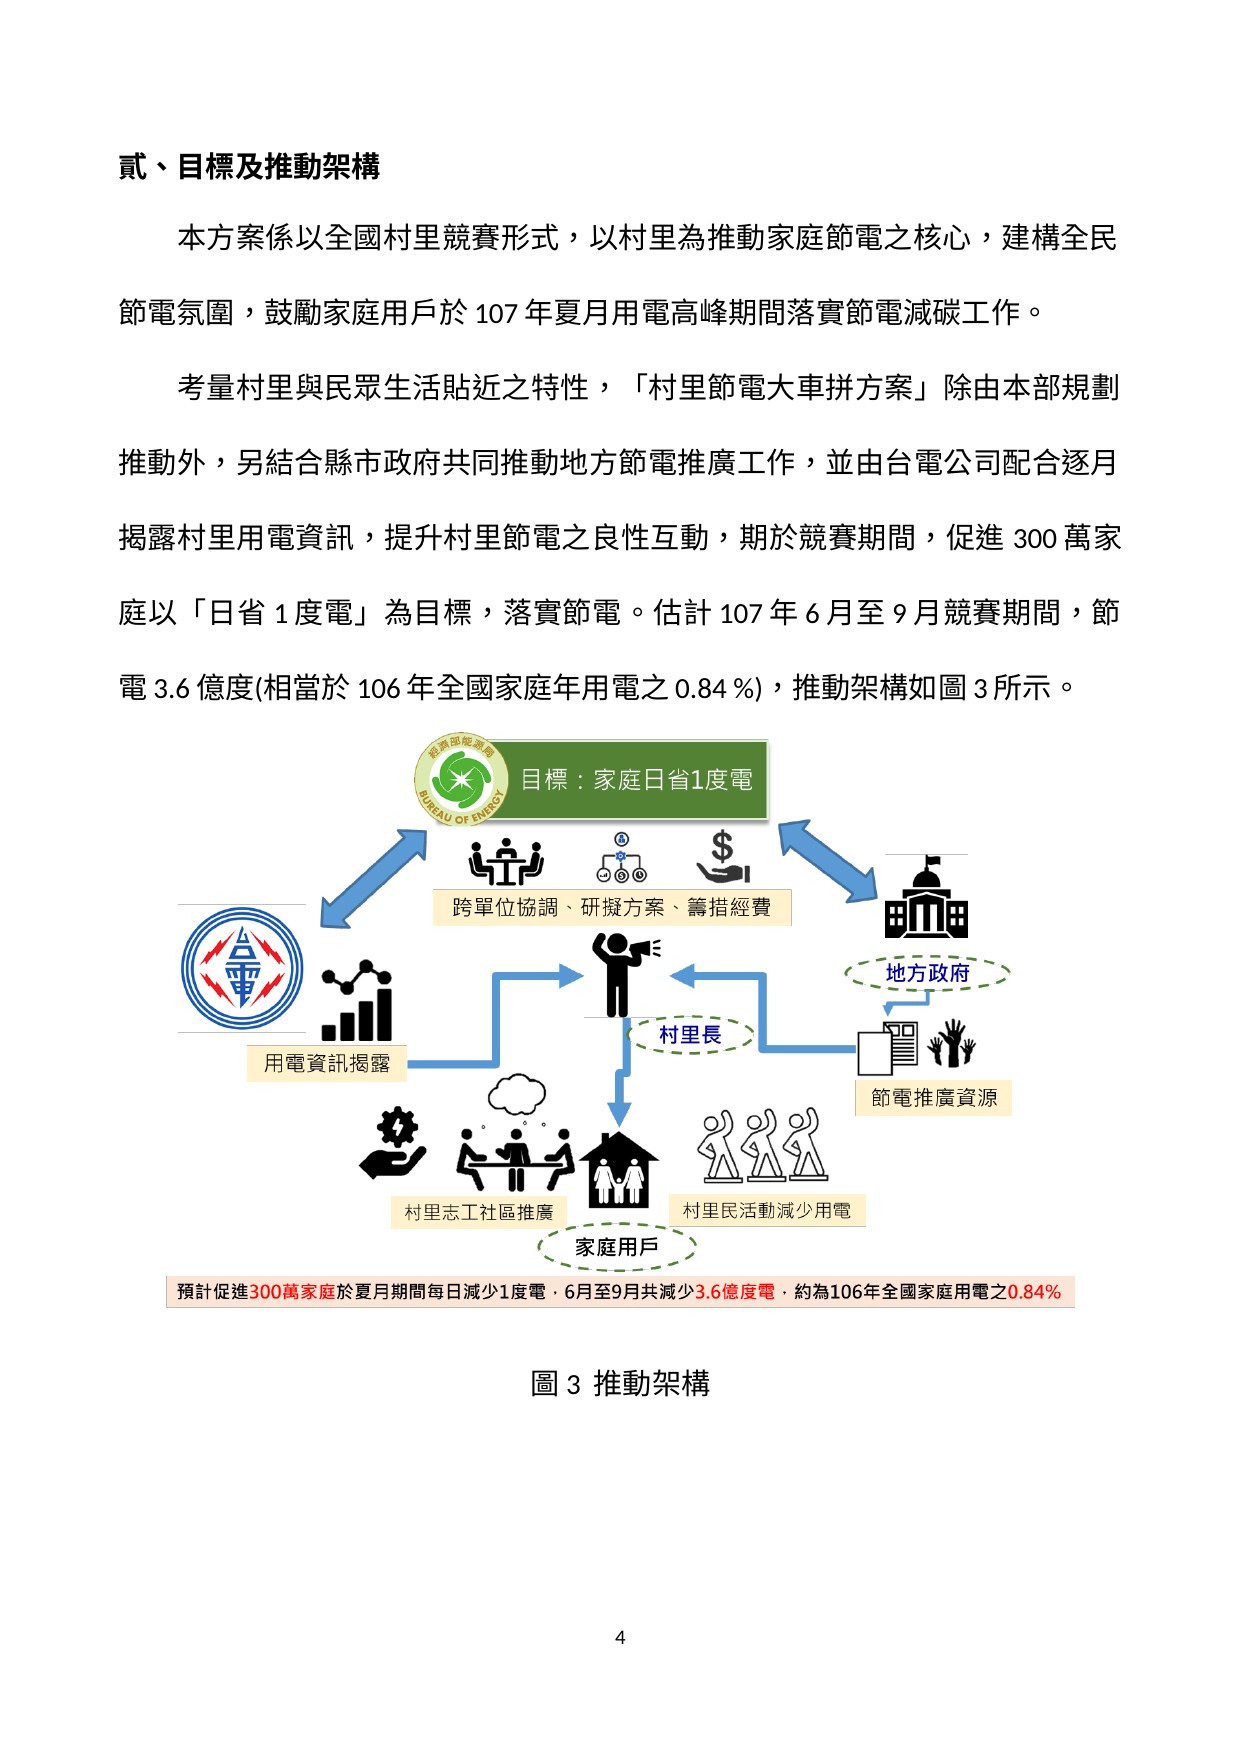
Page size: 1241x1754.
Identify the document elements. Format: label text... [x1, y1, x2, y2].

text 本方案係以全國村里競賽形式，以村里為推動家庭節電之核心，建構全民節電氛圍，鼓勵家庭用戶於107年夏月用電高峰期間落實節電減碳工作。 [118, 198, 1122, 348]
picture [165, 732, 1075, 1313]
text 圖 3 推動架構 [118, 1360, 1122, 1403]
text 考量村里與民眾生活貼近之特性，「村里節電大車拼方案」除由本部規劃推動外，另結合縣市政府共同推動地方節電推廣工作，並由台電公司配合逐月揭露村里用電資訊，提升村里節電之良性互動，期於競賽期間，促進300萬家庭以「日省1度電」為目標，落實節電。估計107年6月至9月競賽期間，節電3.6億度(相當於106年全國家庭年用電之0.84 %)，推動架構如圖3所示。 [118, 348, 1122, 723]
subtitle 貳、目標及推動架構 [118, 143, 1122, 185]
